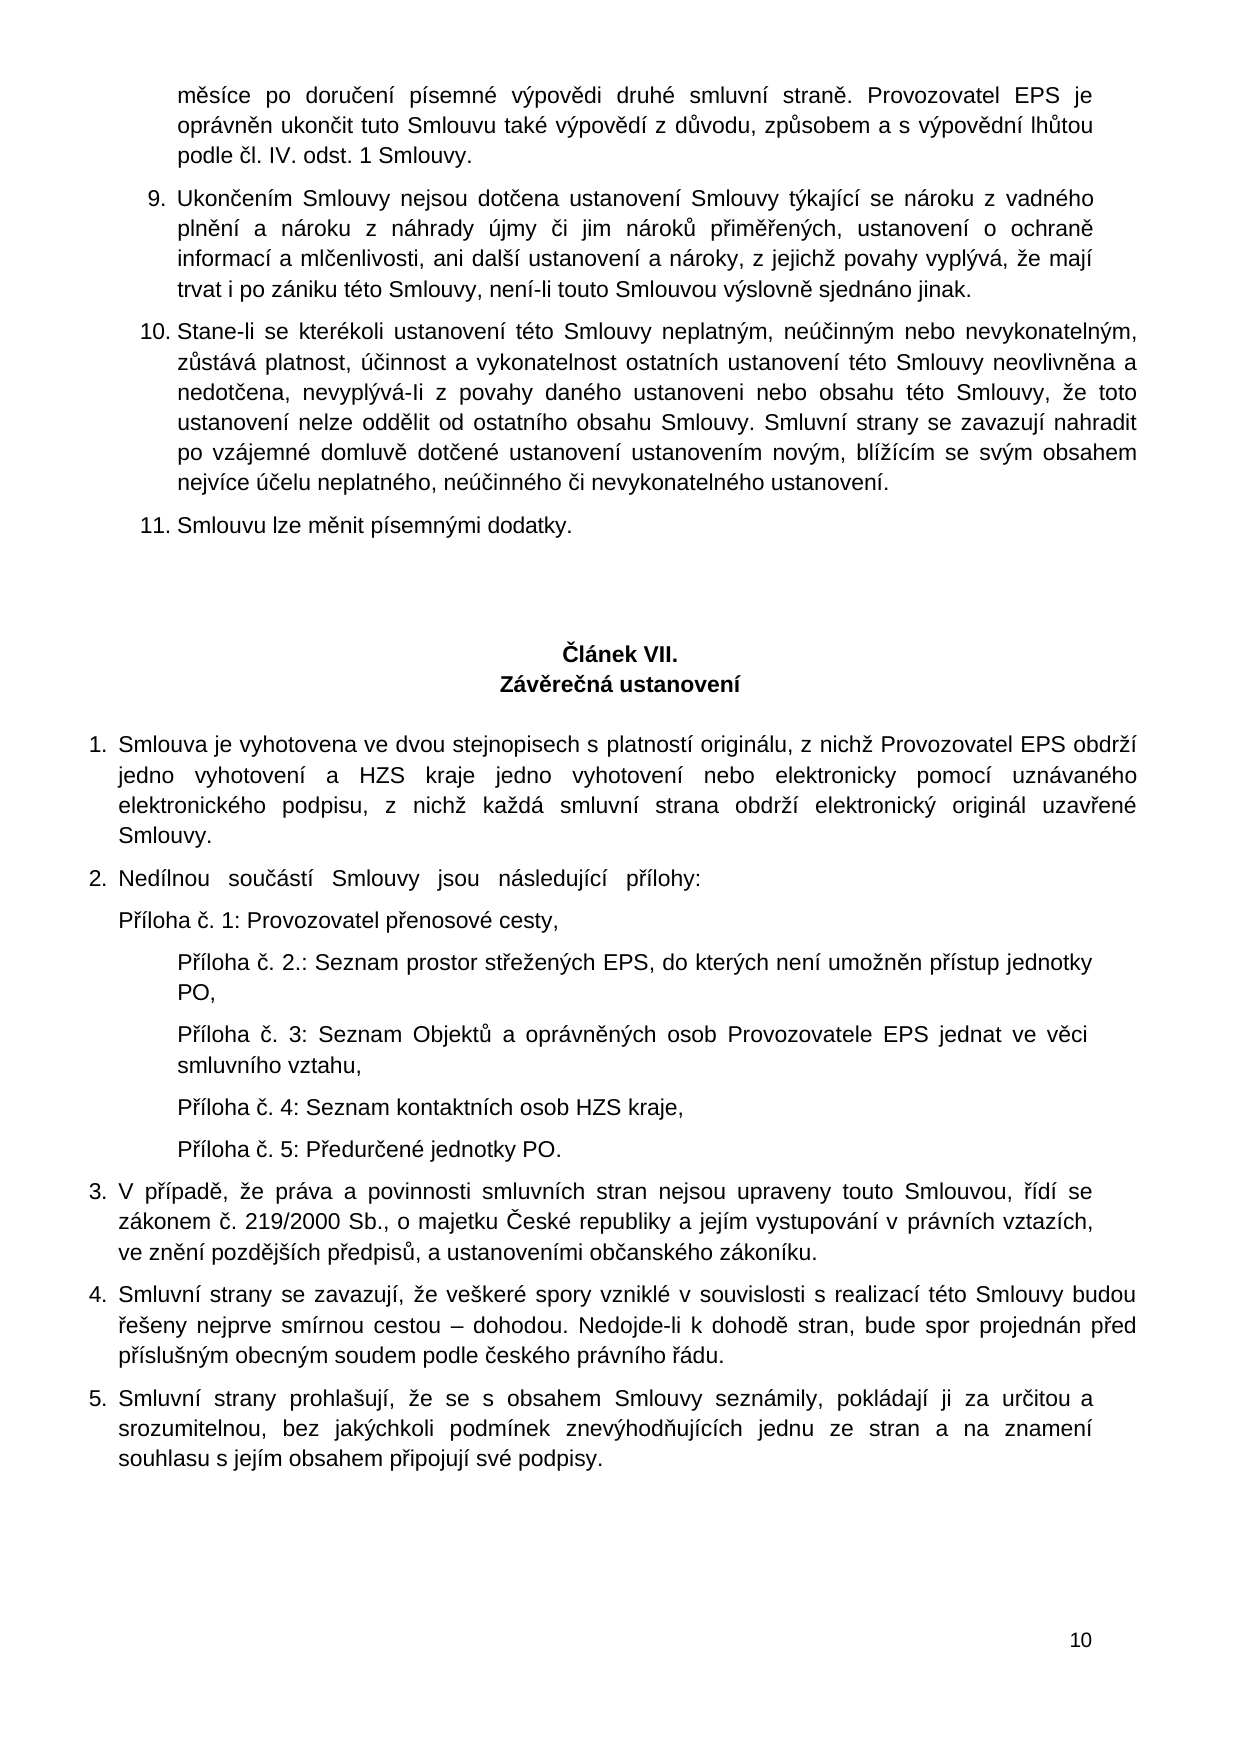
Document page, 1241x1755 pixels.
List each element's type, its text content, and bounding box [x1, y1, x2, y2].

list Smlouva je vyhotovena ve dvou stejnopisech s platností originálu, z nichž Provozovatel EPS obdrží jedno vyhotovení a HZS kraje jedno vyhotovení nebo elektronicky pomocí uznávaného elektronického podpisu, z nichž každá smluvní strana obdrží elektronický originál uzavřené Smlouvy. [88, 731, 1137, 848]
list Nedílnou součástí Smlouvy jsou následující přílohy: Příloha č. 1: Provozovatel přenosové cesty, [88, 864, 701, 933]
list Smluvní strany se zavazují, že veškeré spory vzniklé v souvislosti s realizací této Smlouvy budou řešeny nejprve smírnou cestou – dohodou. Nedojde-li k dohodě stran, bude spor projednán před příslušným obecným soudem podle českého právního řádu. [88, 1281, 1137, 1368]
list Ukončením Smlouvy nejsou dotčena ustanovení Smlouvy týkající se nároku z vadného plnění a nároku z náhrady újmy či jim nároků přiměřených, ustanovení o ochraně informací a mlčenlivosti, ani další ustanovení a nároky, z jejichž povahy vyplývá, že mají trvat i po zániku této Smlouvy, není-li touto Smlouvou výslovně sjednáno jinak. [147, 185, 1094, 302]
text Příloha č. 4: Seznam kontaktních osob HZS kraje, Příloha č. 5: Předurčené jednotky PO. [177, 1094, 746, 1162]
text měsíce po doručení písemné výpovědi druhé smluvní straně. Provozovatel EPS je oprávněn ukončit tuto Smlouvu také výpovědí z důvodu, způsobem a s výpovědní lhůtou podle čl. IV. odst. 1 Smlouvy. [177, 82, 1093, 168]
list V případě, že práva a povinnosti smluvních stran nejsou upraveny touto Smlouvou, řídí se zákonem č. 219/2000 Sb., o majetku České republiky a jejím vystupování v právních vztazích, ve znění pozdějších předpisů, a ustanoveními občanského zákoníku. [88, 1178, 1093, 1265]
list Smlouvu lze měnit písemnými dodatky. [139, 512, 1137, 538]
subtitle Článek VII. Závěrečná ustanovení [499, 641, 789, 697]
text Příloha č. 3: Seznam Objektů a oprávněných osob Provozovatele EPS jednat ve věci smluvního vztahu, [177, 1021, 1137, 1078]
list Stane-li se kterékoli ustanovení této Smlouvy neplatným, neúčinným nebo nevykonatelným, zůstává platnost, účinnost a vykonatelnost ostatních ustanovení této Smlouvy neovlivněna a nedotčena, nevyplývá-Ii z povahy daného ustanoveni nebo obsahu této Smlouvy, že toto ustanovení nelze oddělit od ostatního obsahu Smlouvy. Smluvní strany se zavazují nahradit po vzájemné domluvě dotčené ustanovení ustanovením novým, blížícím se svým obsahem nejvíce účelu neplatného, neúčinného či nevykonatelného ustanovení. [139, 318, 1137, 496]
text Příloha č. 2.: Seznam prostor střežených EPS, do kterých není umožněn přístup jednotky PO, [177, 949, 1093, 1005]
list Smluvní strany prohlašují, že se s obsahem Smlouvy seznámily, pokládají ji za určitou a srozumitelnou, bez jakýchkoli podmínek znevýhodňujících jednu ze stran a na znamení souhlasu s jejím obsahem připojují své podpisy. [88, 1384, 1093, 1471]
